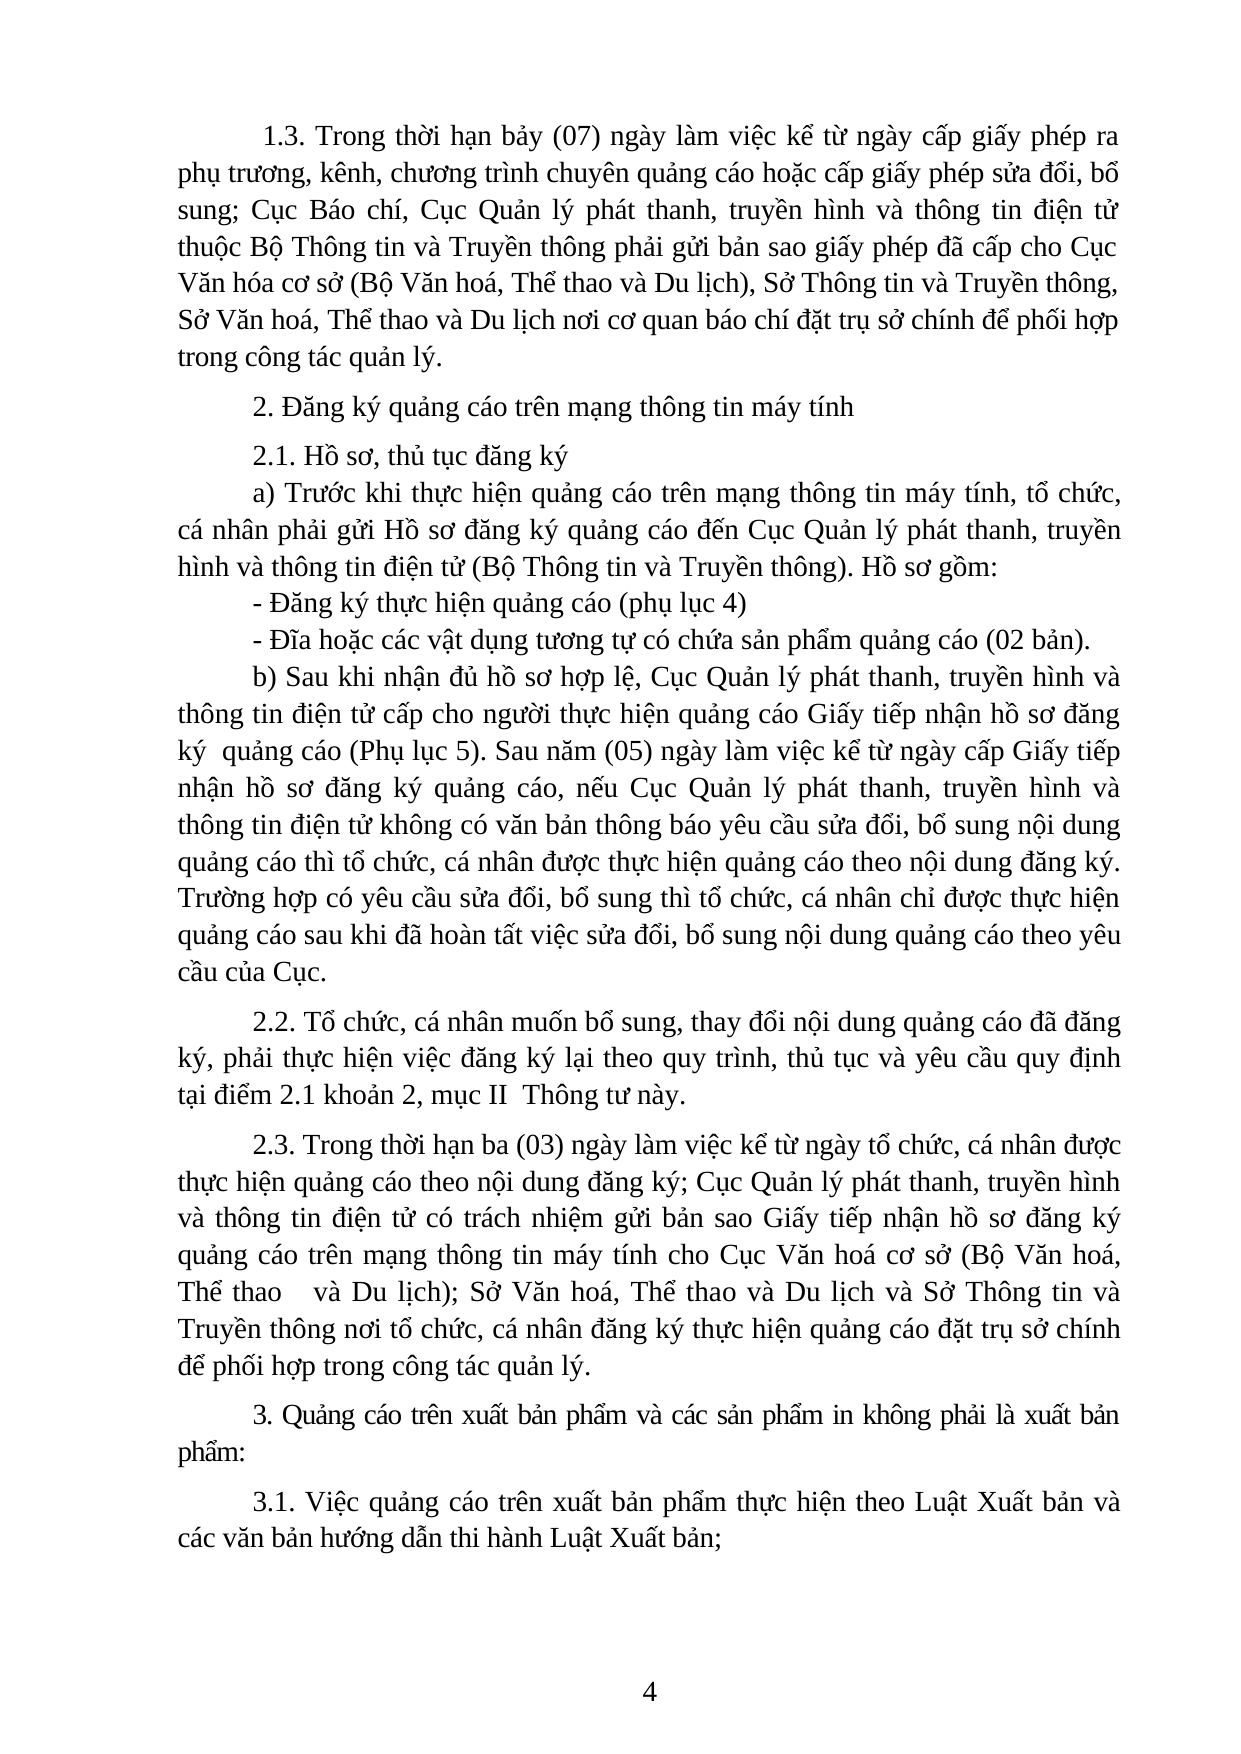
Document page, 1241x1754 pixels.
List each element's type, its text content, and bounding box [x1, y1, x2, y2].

text 2. Đăng ký quảng cáo trên mạng thông tin máy tính [177, 389, 1122, 422]
text 2.2. Tổ chức, cá nhân muốn bổ sung, thay đổi nội dung quảng cáo đã đăng ký, phải thực hiện việc đăng ký lại theo quy trình, thủ tục và yêu cầu quy định tại điểm 2.1 khoản 2, mục II Thông tư này. [177, 1004, 1122, 1111]
text 3. Quảng cáo trên xuất bản phẩm và các sản phẩm in không phải là xuất bản phẩm: [177, 1397, 1122, 1468]
text - Đăng ký thực hiện quảng cáo (phụ lục 4) [177, 586, 1122, 619]
text - Đĩa hoặc các vật dụng tương tự có chứa sản phẩm quảng cáo (02 bản). [177, 622, 1122, 656]
text a) Trước khi thực hiện quảng cáo trên mạng thông tin máy tính, tổ chức, cá nhân phải gửi Hồ sơ đăng ký quảng cáo đến Cục Quản lý phát thanh, truyền hình và thông tin điện tử (Bộ Thông tin và Truyền thông). Hồ sơ gồm: [177, 475, 1122, 582]
text b) Sau khi nhận đủ hồ sơ hợp lệ, Cục Quản lý phát thanh, truyền hình và thông tin điện tử cấp cho người thực hiện quảng cáo Giấy tiếp nhận hồ sơ đăng ký quảng cáo (Phụ lục 5). Sau năm (05) ngày làm việc kể từ ngày cấp Giấy tiếp nhận hồ sơ đăng ký quảng cáo, nếu Cục Quản lý phát thanh, truyền hình và thông tin điện tử không có văn bản thông báo yêu cầu sửa đổi, bổ sung nội dung quảng cáo thì tổ chức, cá nhân được thực hiện quảng cáo theo nội dung đăng ký. Trường hợp có yêu cầu sửa đổi, bổ sung thì tổ chức, cá nhân chỉ được thực hiện quảng cáo sau khi đã hoàn tất việc sửa đổi, bổ sung nội dung quảng cáo theo yêu cầu của Cục. [177, 659, 1122, 988]
text 2.3. Trong thời hạn ba (03) ngày làm việc kể từ ngày tổ chức, cá nhân được thực hiện quảng cáo theo nội dung đăng ký; Cục Quản lý phát thanh, truyền hình và thông tin điện tử có trách nhiệm gửi bản sao Giấy tiếp nhận hồ sơ đăng ký quảng cáo trên mạng thông tin máy tính cho Cục Văn hoá cơ sở (Bộ Văn hoá, Thể thao và Du lịch); Sở Văn hoá, Thể thao và Du lịch và Sở Thông tin và Truyền thông nơi tổ chức, cá nhân đăng ký thực hiện quảng cáo đặt trụ sở chính để phối hợp trong công tác quản lý. [177, 1127, 1122, 1382]
text 3.1. Việc quảng cáo trên xuất bản phẩm thực hiện theo Luật Xuất bản và các văn bản hướng dẫn thi hành Luật Xuất bản; [177, 1484, 1122, 1554]
text 1.3. Trong thời hạn bảy (07) ngày làm việc kể từ ngày cấp giấy phép ra phụ trương, kênh, chương trình chuyên quảng cáo hoặc cấp giấy phép sửa đổi, bổ sung; Cục Báo chí, Cục Quản lý phát thanh, truyền hình và thông tin điện tử thuộc Bộ Thông tin và Truyền thông phải gửi bản sao giấy phép đã cấp cho Cục Văn hóa cơ sở (Bộ Văn hoá, Thể thao và Du lịch), Sở Thông tin và Truyền thông, Sở Văn hoá, Thể thao và Du lịch nơi cơ quan báo chí đặt trụ sở chính để phối hợp trong công tác quản lý. [177, 118, 1119, 373]
text 2.1. Hồ sơ, thủ tục đăng ký [177, 438, 1122, 472]
